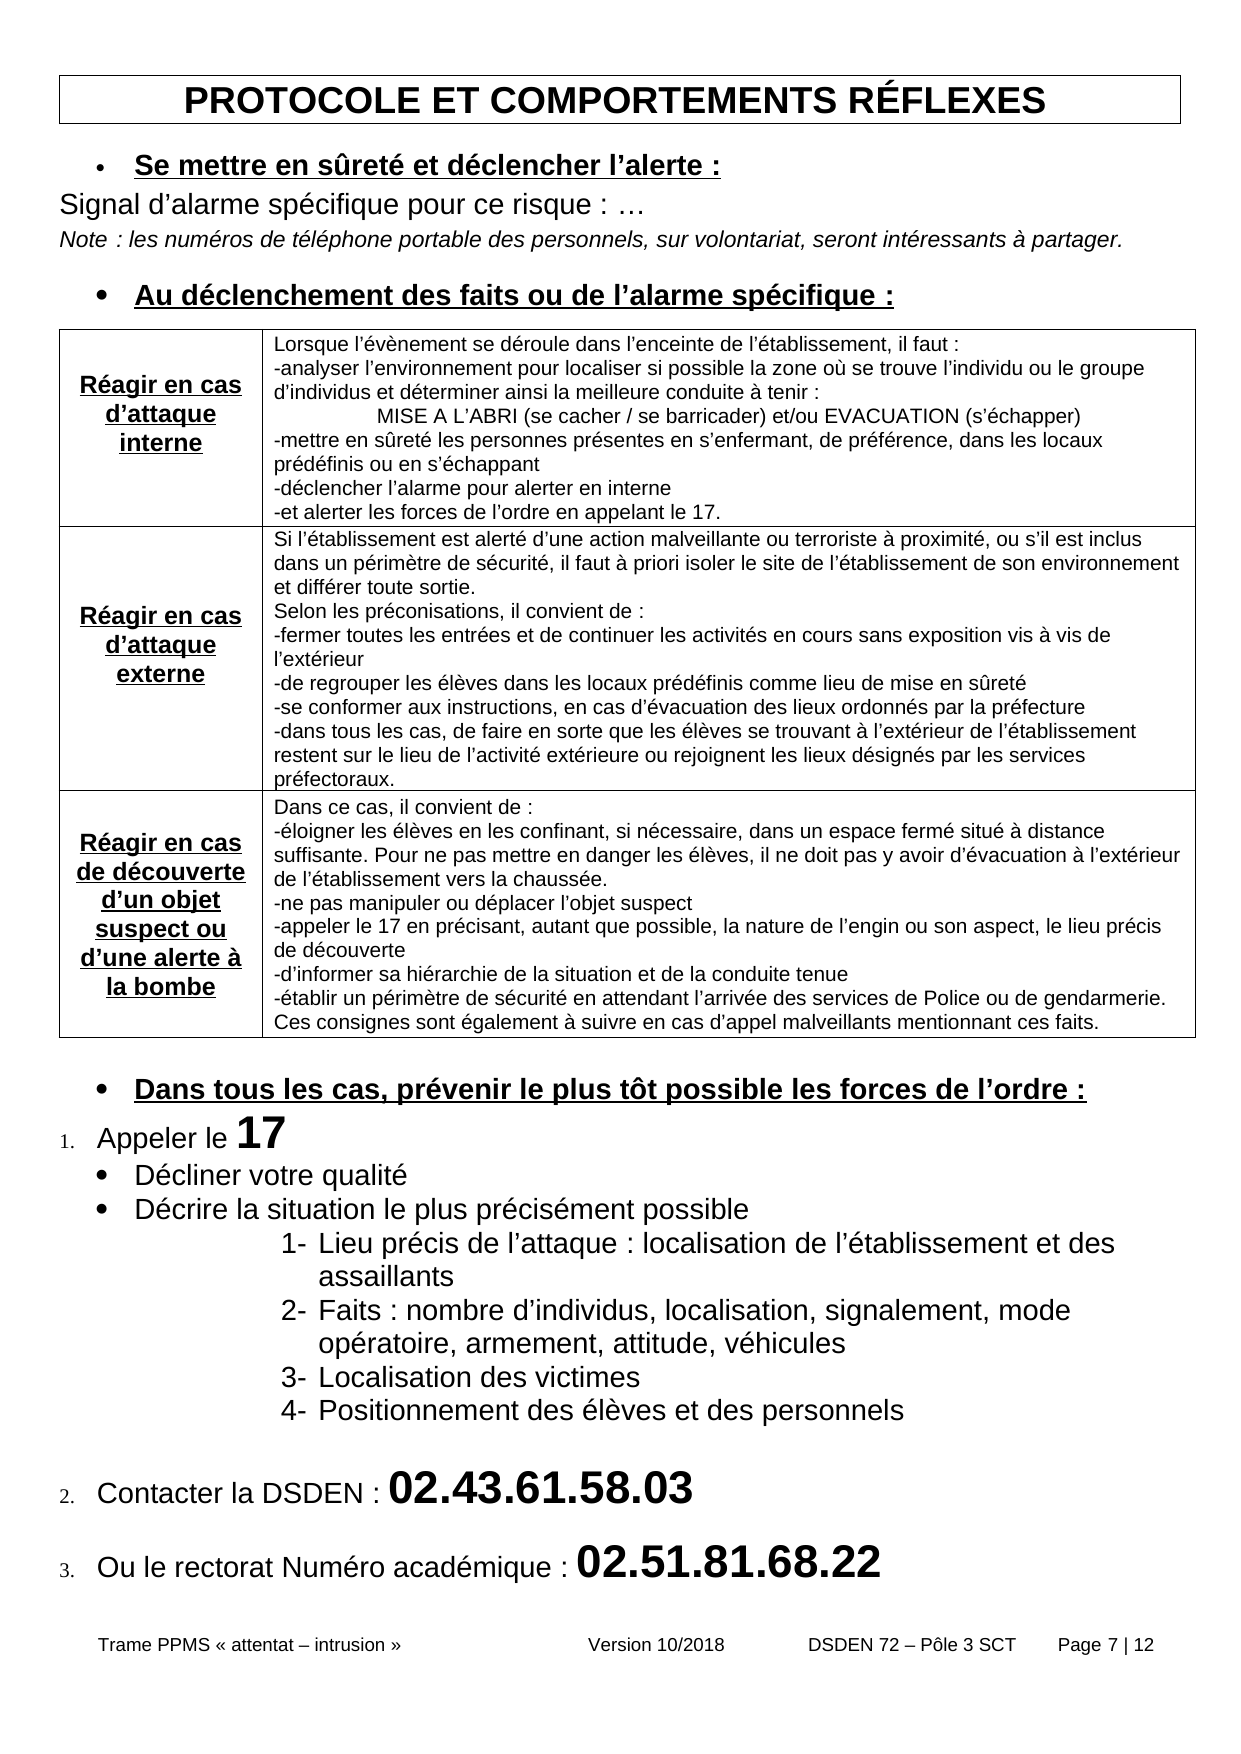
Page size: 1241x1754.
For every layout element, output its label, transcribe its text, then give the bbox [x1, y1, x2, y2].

text Note : les numéros de téléphone portable des personnels, sur volontariat, seront intéressants à partager. [59, 226, 1181, 252]
list Au déclenchement des faits ou de l’alarme spécifique : [97, 278, 1181, 312]
list Positionnement des élèves et des personnels [281, 1393, 1181, 1427]
list Décliner votre qualité [97, 1158, 1181, 1192]
list Se mettre en sûreté et déclencher l’alerte : [97, 148, 1181, 182]
table_cell Réagir en cas d’attaque externe [60, 527, 262, 790]
list Ou le rectorat Numéro académique : 02.51.81.68.22 [59, 1535, 1181, 1587]
list Dans tous les cas, prévenir le plus tôt possible les forces de l’ordre : [97, 1072, 1181, 1105]
table_cell Dans ce cas, il convient de : -éloigner les élèves en les confinant, si nécessaire, dans un espace fermé situé à distance suffisante. Pour ne pas mettre en danger les élèves, il ne doit pas y avoir d’évacuation à l’extérieur de l’établissement vers la chaussée. -ne pas manipuler ou déplacer l’objet suspect -appeler le 17 en précisant, autant que possible, la nature de l’engin ou son aspect, le lieu précis de découverte -d’informer sa hiérarchie de la situation et de la conduite tenue -établir un périmètre de sécurité en attendant l’arrivée des services de Police ou de gendarmerie. Ces consignes sont également à suivre en cas d’appel malveillants mentionnant ces faits. [263, 791, 1195, 1037]
list Appeler le 17 [59, 1105, 1181, 1158]
list Décrire la situation le plus précisément possible [97, 1192, 1181, 1226]
table_cell Si l’établissement est alerté d’une action malveillante ou terroriste à proximité, ou s’il est inclus dans un périmètre de sécurité, il faut à priori isoler le site de l’établissement de son environnement et différer toute sortie. Selon les préconisations, il convient de : -fermer toutes les entrées et de continuer les activités en cours sans exposition vis à vis de l’extérieur -de regrouper les élèves dans les locaux prédéfinis comme lieu de mise en sûreté -se conformer aux instructions, en cas d’évacuation des lieux ordonnés par la préfecture -dans tous les cas, de faire en sorte que les élèves se trouvant à l’extérieur de l’établissement restent sur le lieu de l’activité extérieure ou rejoignent les lieux désignés par les services préfectoraux. [263, 527, 1195, 790]
list Faits : nombre d’individus, localisation, signalement, mode opératoire, armement, attitude, véhicules [281, 1293, 1181, 1360]
table_cell Réagir en cas de découverte d’un objet suspect ou d’une alerte à la bombe [60, 791, 262, 1037]
list Contacter la DSDEN : 02.43.61.58.03 [59, 1460, 1181, 1513]
list Localisation des victimes [281, 1360, 1181, 1393]
table_header Lorsque l’évènement se déroule dans l’enceinte de l’établissement, il faut : -analyser l’environnement pour localiser si possible la zone où se trouve l’individu ou le groupe d’individus et déterminer ainsi la meilleure conduite à tenir : MISE A L’ABRI (se cacher / se barricader) et/ou EVACUATION (s’échapper) -mettre en sûreté les personnes présentes en s’enfermant, de préférence, dans les locaux prédéfinis ou en s’échappant -déclencher l’alarme pour alerter en interne -et alerter les forces de l’ordre en appelant le 17. [263, 330, 1195, 526]
text Signal d’alarme spécifique pour ce risque : … [59, 187, 1181, 221]
table_header Réagir en cas d’attaque interne [60, 330, 262, 526]
text PROTOCOLE ET COMPORTEMENTS RÉFLEXES [60, 76, 1180, 123]
list Lieu précis de l’attaque : localisation de l’établissement et des assaillants [281, 1226, 1181, 1293]
